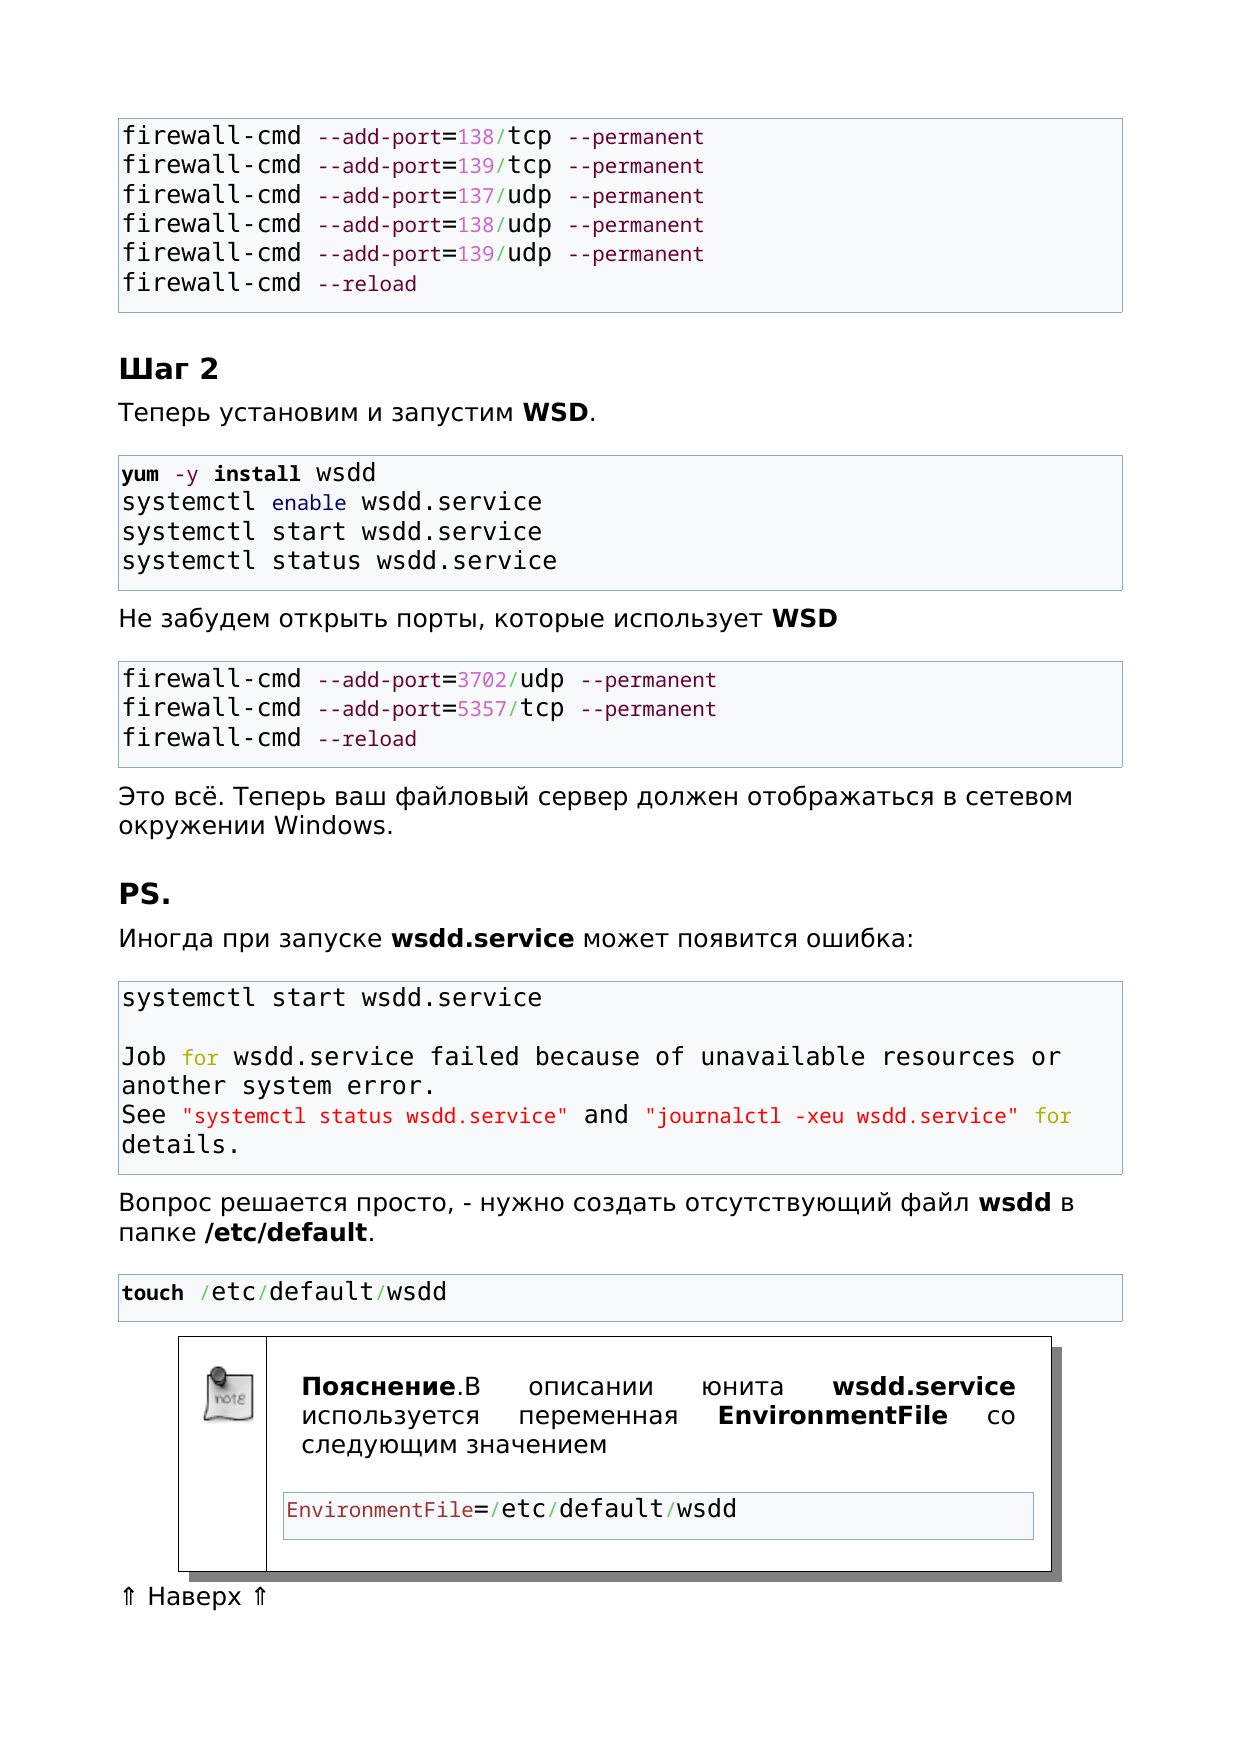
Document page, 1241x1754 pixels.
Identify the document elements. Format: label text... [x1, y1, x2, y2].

text Это всё. Теперь ваш файловый сервер должен отображаться в сетевом окружении Windows. [118, 782, 1122, 840]
text Не забудем открыть порты, которые использует WSD [118, 604, 1122, 634]
subtitle PS. [118, 878, 1122, 912]
text Вопрос решается просто, - нужно создать отсутствующий файл wsdd в папке /etc/default. [118, 1188, 1122, 1247]
text Теперь установим и запустим WSD. [118, 398, 1122, 428]
subtitle Шаг 2 [118, 352, 1122, 386]
table_header EnvironmentFile=/etc/default/wsdd [284, 1493, 1033, 1539]
table_header [179, 1337, 266, 1571]
table_header firewall-cmd --add-port=138/tcp --permanent firewall-cmd --add-port=139/tcp --permanent firewall-cmd --add-port=137/udp --permanent firewall-cmd --add-port=138/udp --permanent firewall-cmd --add-port=139/udp --permanent firewall-cmd --reload [119, 119, 1122, 312]
table_header firewall-cmd --add-port=3702/udp --permanent firewall-cmd --add-port=5357/tcp --permanent firewall-cmd --reload [119, 662, 1122, 767]
table_header systemctl start wsdd.service Job for wsdd.service failed because of unavailable resources or another system error. See "systemctl status wsdd.service" and "journalctl -xeu wsdd.service" for details. [119, 982, 1122, 1174]
table_header Пояснение.В описании юнита wsdd.service используется переменная EnvironmentFile со следующим значением [267, 1337, 1051, 1571]
table_header touch /etc/default/wsdd [119, 1275, 1122, 1321]
table_header yum -y install wsdd systemctl enable wsdd.service systemctl start wsdd.service systemctl status wsdd.service [119, 456, 1122, 590]
text ⇑ Наверх ⇑ [118, 1582, 1122, 1611]
text Иногда при запуске wsdd.service может появится ошибка: [118, 924, 1122, 953]
picture [190, 1360, 266, 1435]
